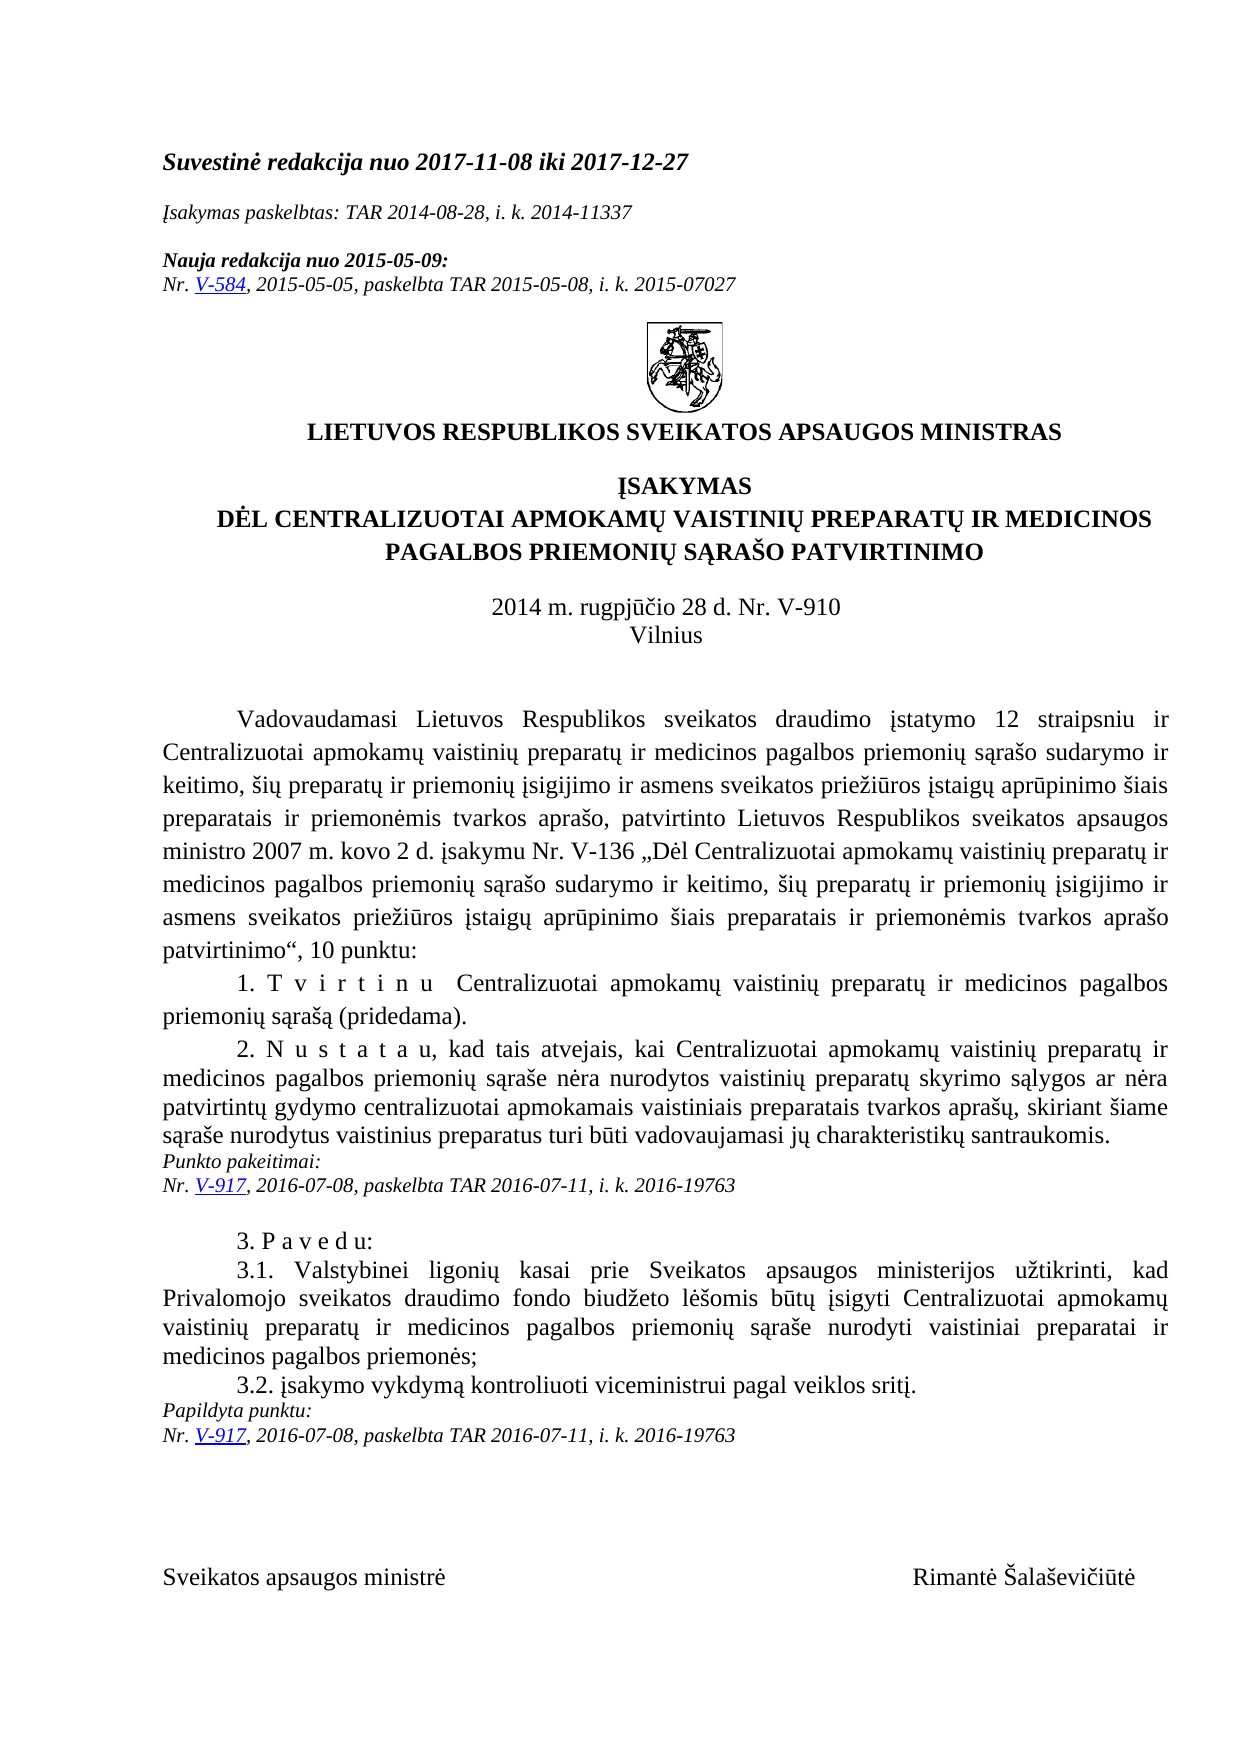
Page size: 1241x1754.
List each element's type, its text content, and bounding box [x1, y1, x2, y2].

text 3. P a v e d u: [236, 1226, 1169, 1255]
text 3.1. Valstybinei ligonių kasai prie Sveikatos apsaugos ministerijos užtikrinti, kad Privalomojo sveikatos draudimo fondo biudžeto lėšomis būtų įsigyti Centralizuotai apmokamų vaistinių preparatų ir medicinos pagalbos priemonių sąraše nurodyti vaistiniai preparatai ir medicinos pagalbos priemonės; [162, 1255, 1169, 1370]
text Vadovaudamasi Lietuvos Respublikos sveikatos draudimo įstatymo 12 straipsniu ir Centralizuotai apmokamų vaistinių preparatų ir medicinos pagalbos priemonių sąrašo sudarymo ir keitimo, šių preparatų ir priemonių įsigijimo ir asmens sveikatos priežiūros įstaigų aprūpinimo šiais preparatais ir priemonėmis tvarkos aprašo, patvirtinto Lietuvos Respublikos sveikatos apsaugos ministro 2007 m. kovo 2 d. įsakymu Nr. V-136 „Dėl Centralizuotai apmokamų vaistinių preparatų ir medicinos pagalbos priemonių sąrašo sudarymo ir keitimo, šių preparatų ir priemonių įsigijimo ir asmens sveikatos priežiūros įstaigų aprūpinimo šiais preparatais ir priemonėmis tvarkos aprašo patvirtinimo“, 10 punktu: [162, 704, 1169, 964]
text 1. T v i r t i n u Centralizuotai apmokamų vaistinių preparatų ir medicinos pagalbos priemonių sąrašą (pridedama). [162, 968, 1169, 1030]
text Nr. V-917, 2016-07-08, paskelbta TAR 2016-07-11, i. k. 2016-19763 [162, 1422, 1169, 1447]
text Punkto pakeitimai: [162, 1149, 1169, 1173]
text 2. N u s t a t a u, kad tais atvejais, kai Centralizuotai apmokamų vaistinių preparatų ir medicinos pagalbos priemonių sąraše nėra nurodytos vaistinių preparatų skyrimo sąlygos ar nėra patvirtintų gydymo centralizuotai apmokamais vaistiniais preparatais tvarkos aprašų, skiriant šiame sąraše nurodytus vaistinius preparatus turi būti vadovaujamasi jų charakteristikų santraukomis. [162, 1034, 1169, 1149]
text Vilnius [162, 621, 1169, 649]
text LIETUVOS RESPUBLIKOS SVEIKATOS APSAUGOS MINISTRAS [200, 417, 1169, 445]
text 2014 m. rugpjūčio 28 d. Nr. V-910 [162, 592, 1169, 621]
text 3.2. įsakymo vykdymą kontroliuoti viceministrui pagal veiklos sritį. [162, 1370, 1169, 1398]
text DĖL CENTRALIZUOTAI APMOKAMŲ VAISTINIŲ PREPARATŲ IR MEDICINOS PAGALBOS PRIEMONIŲ SĄRAŠO PATVIRTINIMO [200, 504, 1169, 566]
text ĮSAKYMAS [200, 471, 1169, 500]
text Įsakymas paskelbtas: TAR 2014-08-28, i. k. 2014-11337 [162, 200, 1169, 224]
text Suvestinė redakcija nuo 2017-11-08 iki 2017-12-27 [162, 147, 1169, 176]
text Papildyta punktu: [162, 1398, 1169, 1422]
text Nr. V-584, 2015-05-05, paskelbta TAR 2015-05-08, i. k. 2015-07027 [162, 272, 1169, 296]
text Sveikatos apsaugos ministrė Rimantė Šalaševičiūtė [162, 1562, 1169, 1590]
text Nauja redakcija nuo 2015-05-09: [162, 248, 1169, 272]
text Nr. V-917, 2016-07-08, paskelbta TAR 2016-07-11, i. k. 2016-19763 [162, 1173, 1169, 1197]
